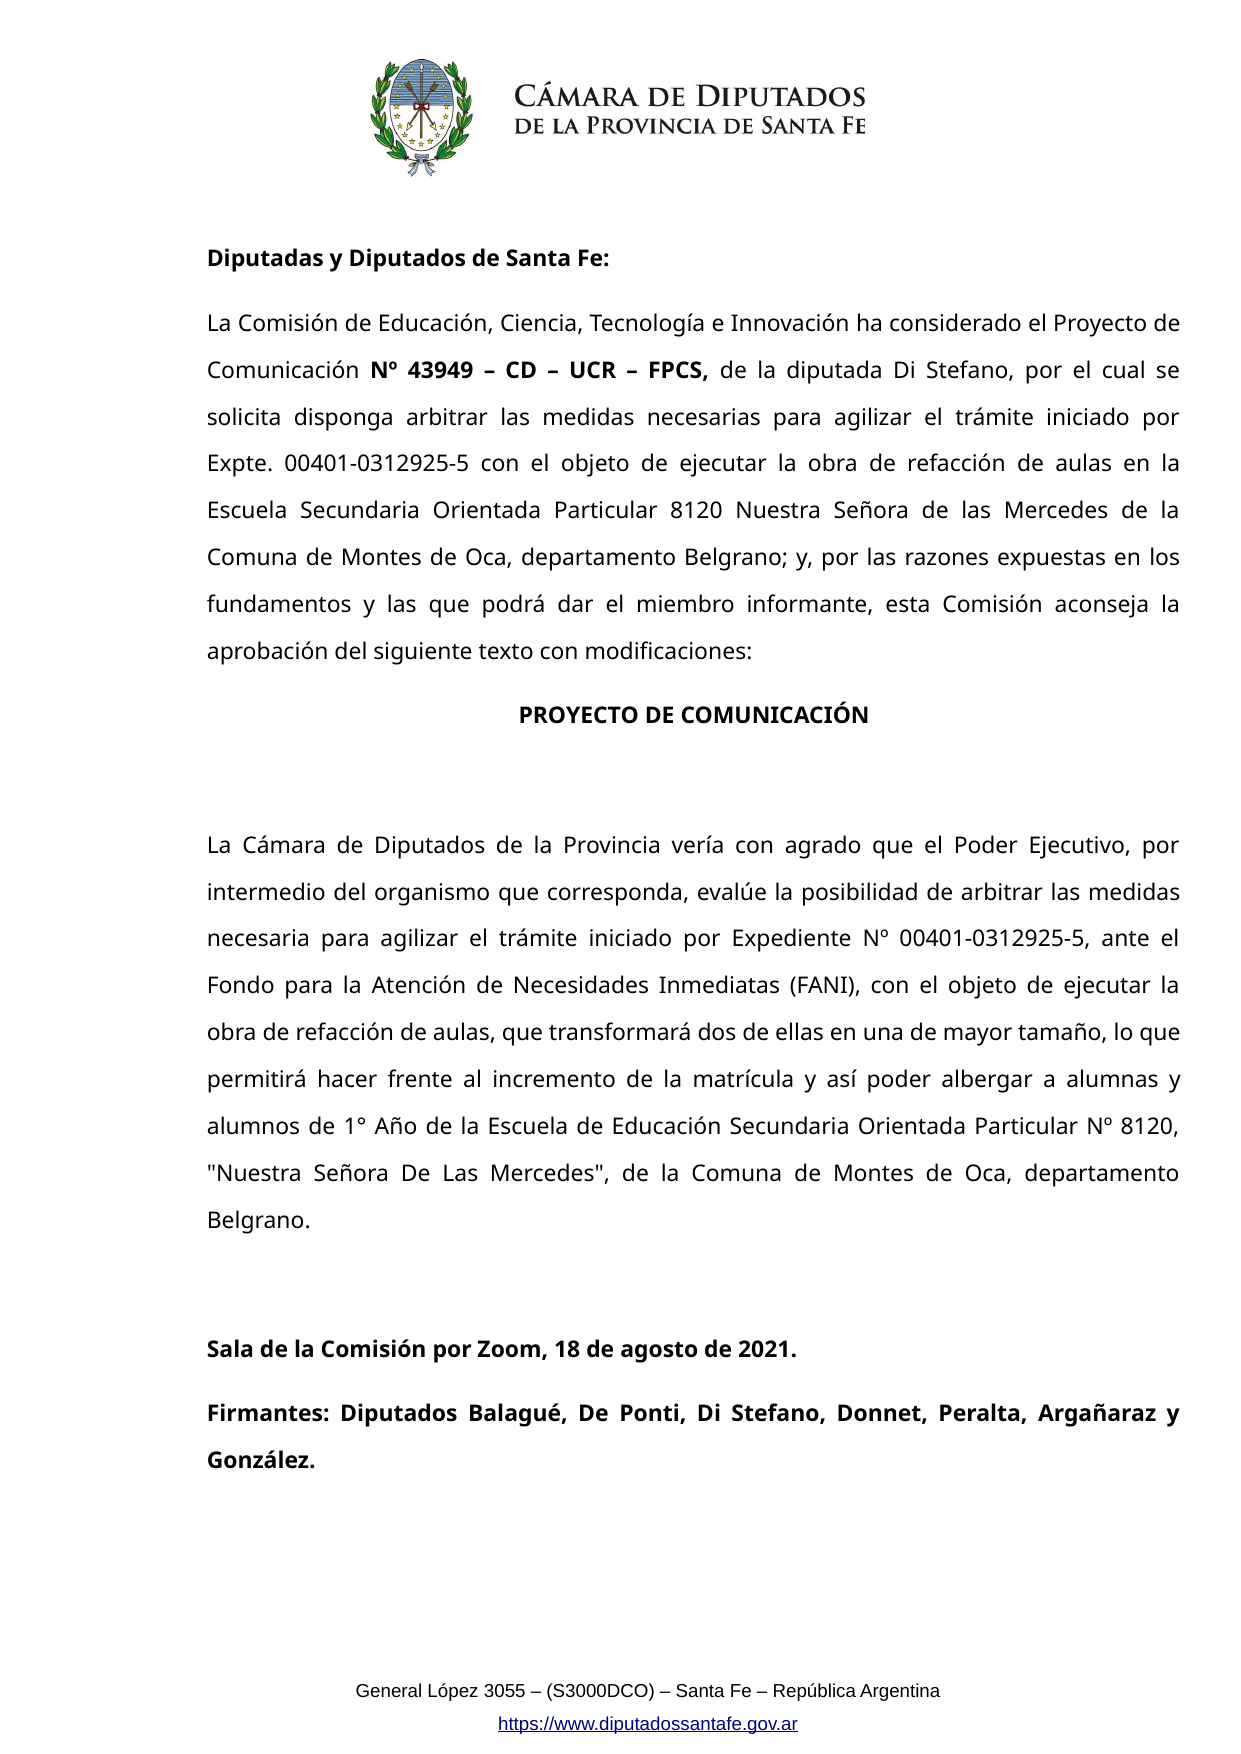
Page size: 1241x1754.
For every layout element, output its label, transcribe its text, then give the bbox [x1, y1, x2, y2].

text La Cámara de Diputados de la Provincia vería con agrado que el Poder Ejecutivo, por intermedio del organismo que corresponda, evalúe la posibilidad de arbitrar las medidas necesaria para agilizar el trámite iniciado por Expediente Nº 00401-0312925-5, ante el Fondo para la Atención de Necesidades Inmediatas (FANI), con el objeto de ejecutar la obra de refacción de aulas, que transformará dos de ellas en una de mayor tamaño, lo que permitirá hacer frente al incremento de la matrícula y así poder albergar a alumnas y alumnos de 1° Año de la Escuela de Educación Secundaria Orientada Particular Nº 8120, "Nuestra Señora De Las Mercedes", de la Comuna de Montes de Oca, departamento Belgrano. [207, 829, 1181, 1235]
text PROYECTO DE COMUNICACIÓN [207, 699, 1181, 731]
text La Comisión de Educación, Ciencia, Tecnología e Innovación ha considerado el Proyecto de Comunicación Nº 43949 – CD – UCR – FPCS, de la diputada Di Stefano, por el cual se solicita disponga arbitrar las medidas necesarias para agilizar el trámite iniciado por Expte. 00401-0312925-5 con el objeto de ejecutar la obra de refacción de aulas en la Escuela Secundaria Orientada Particular 8120 Nuestra Señora de las Mercedes de la Comuna de Montes de Oca, departamento Belgrano; y, por las razones expuestas en los fundamentos y las que podrá dar el miembro informante, esta Comisión aconseja la aprobación del siguiente texto con modificaciones: [207, 307, 1181, 666]
picture [370, 59, 866, 181]
text Diputadas y Diputados de Santa Fe: [207, 242, 1181, 273]
text Firmantes: Diputados Balagué, De Ponti, Di Stefano, Donnet, Peralta, Argañaraz y González. [207, 1397, 1181, 1476]
text Sala de la Comisión por Zoom, 18 de agosto de 2021. [207, 1333, 1181, 1364]
